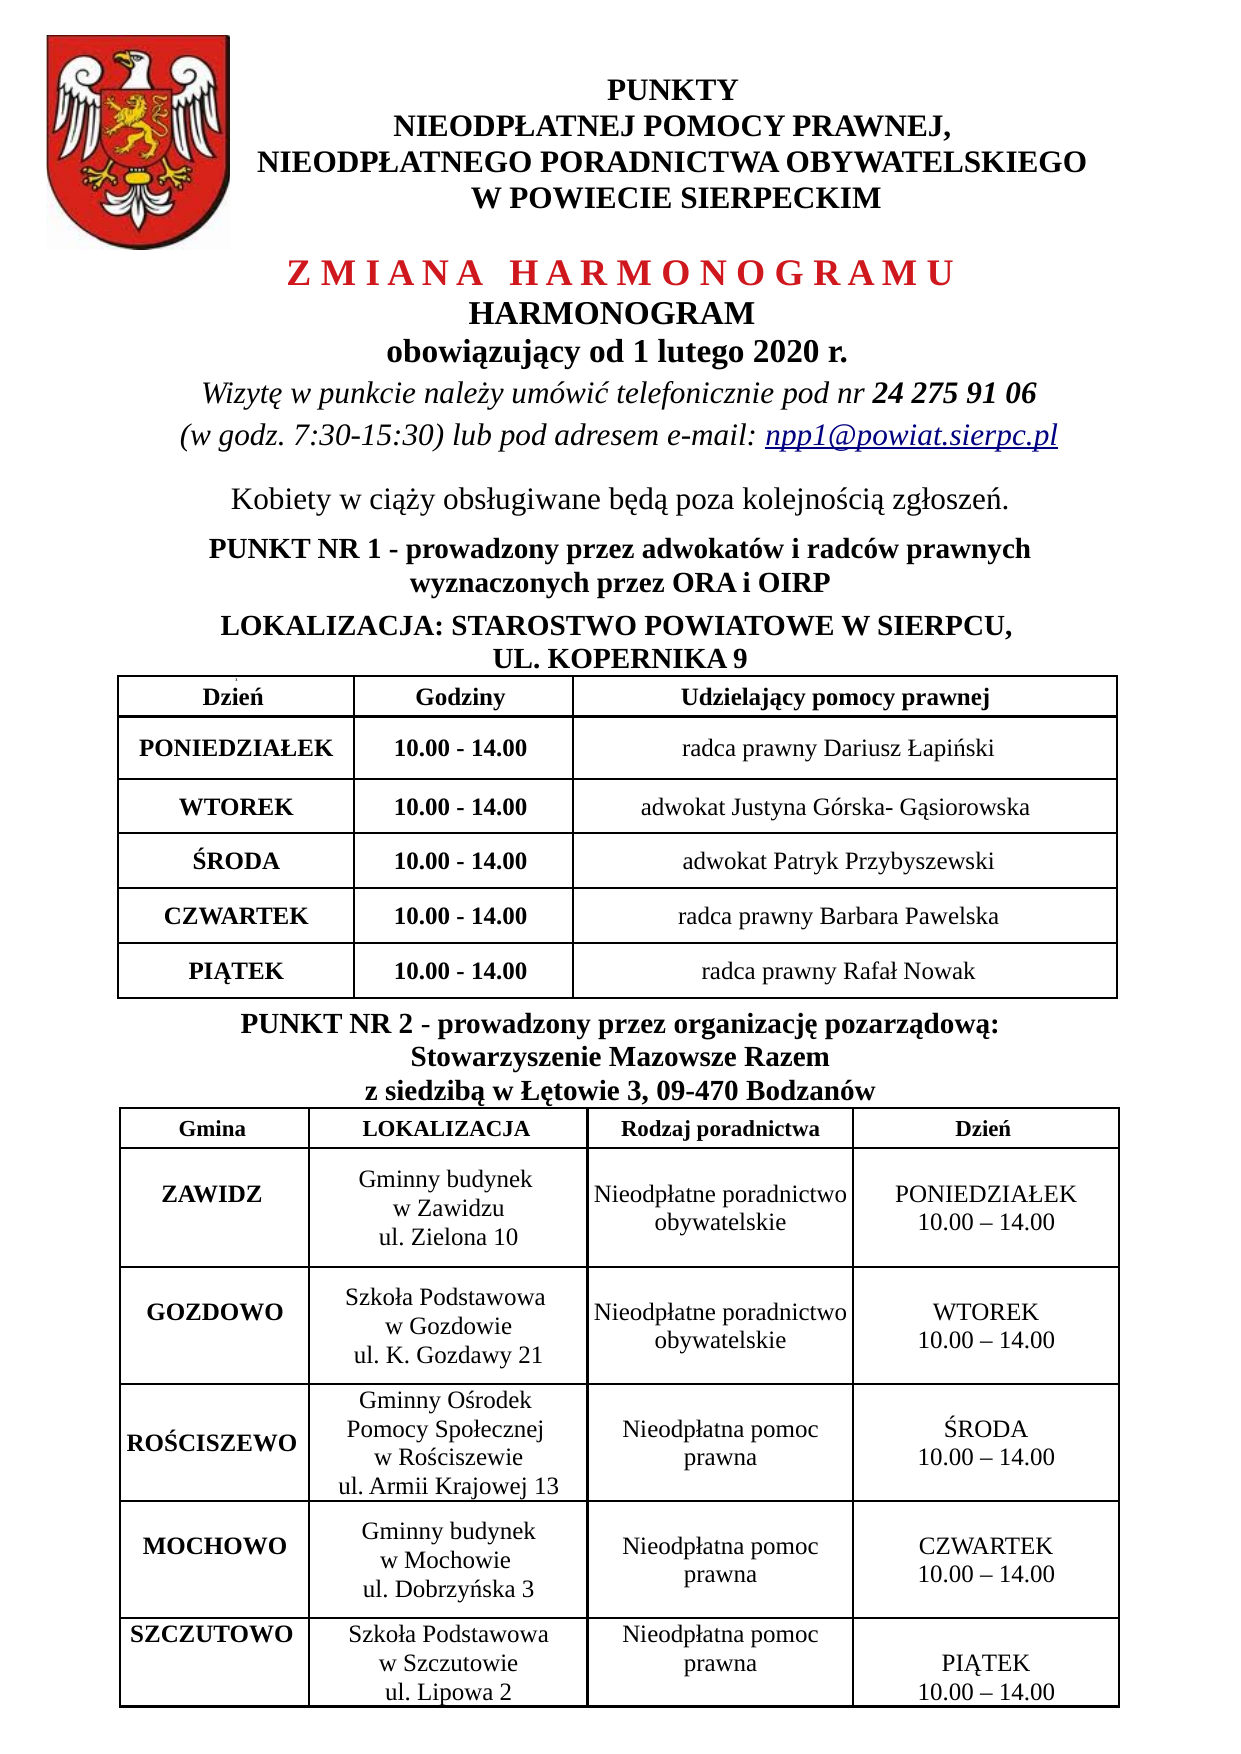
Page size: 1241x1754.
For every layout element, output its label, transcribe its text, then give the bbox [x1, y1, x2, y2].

table_cell CZWARTEK [119, 889, 353, 942]
text obowiązujący od 1 lutego 2020 r. [118, 331, 1122, 370]
table_header Rodzaj poradnictwa [589, 1109, 852, 1147]
table_cell SZCZUTOWO [121, 1619, 308, 1705]
table_cell PONIEDZIAŁEK [119, 718, 353, 777]
table_cell CZWARTEK 10.00 – 14.00 [854, 1502, 1118, 1617]
text UL. KOPERNIKA 9 [118, 641, 1122, 675]
table_cell 10.00 - 14.00 [355, 889, 572, 942]
table_header Udzielający pomocy prawnej [574, 677, 1104, 715]
table_cell radca prawny Dariusz Łapiński [574, 718, 1104, 777]
table_cell Nieodpłatna pomoc prawna [589, 1385, 852, 1500]
table_cell 10.00 - 14.00 [355, 718, 572, 777]
table_cell 10.00 - 14.00 [355, 944, 572, 997]
text Stowarzyszenie Mazowsze Razem [118, 1039, 1122, 1073]
picture [46, 35, 230, 250]
table_cell Gminny budynek w Mochowie ul. Dobrzyńska 3 [310, 1502, 586, 1617]
table_cell ZAWIDZ [121, 1149, 308, 1266]
table_cell WTOREK 10.00 – 14.00 [854, 1268, 1118, 1383]
text HARMONOGRAM [118, 293, 1122, 331]
table_header Godziny [355, 677, 572, 715]
table_cell Szkoła Podstawowa w Szczutowie ul. Lipowa 2 [310, 1619, 586, 1705]
table_cell MOCHOWO [121, 1502, 308, 1617]
text Z M I A N A H A R M O N O G R A M U [118, 250, 1122, 293]
text NIEODPŁATNEGO PORADNICTWA OBYWATELSKIEGO [230, 143, 1122, 179]
table_cell Nieodpłatne poradnictwo obywatelskie [589, 1149, 852, 1266]
table_cell [1104, 889, 1116, 942]
text PUNKTY [230, 71, 1122, 107]
table_header 3 Dzień [119, 677, 353, 715]
table_cell adwokat Justyna Górska- Gąsiorowska [574, 780, 1104, 832]
text (w godz. 7:30-15:30) lub pod adresem e-mail: npp1@powiat.sierpc.pl [118, 416, 1122, 452]
table_cell [1104, 944, 1116, 997]
table_cell [1104, 834, 1116, 887]
table_header Dzień [854, 1109, 1118, 1147]
text PUNKT NR 1 - prowadzony przez adwokatów i radców prawnych wyznaczonych przez ORA i OIRP [118, 531, 1122, 598]
table_cell ROŚCISZEWO [121, 1385, 308, 1500]
table_header [1104, 677, 1116, 715]
table_cell adwokat Patryk Przybyszewski [574, 834, 1104, 887]
table_cell Nieodpłatne poradnictwo obywatelskie [589, 1268, 852, 1383]
table_cell ŚRODA [119, 834, 353, 887]
text LOKALIZACJA: STAROSTWO POWIATOWE W SIERPCU, [118, 608, 1122, 641]
table_cell Szkoła Podstawowa w Gozdowie ul. K. Gozdawy 21 [310, 1268, 586, 1383]
table_cell ŚRODA 10.00 – 14.00 [854, 1385, 1118, 1500]
table_cell 10.00 - 14.00 [355, 834, 572, 887]
text Wizytę w punkcie należy umówić telefonicznie pod nr 24 275 91 06 [118, 374, 1122, 410]
text NIEODPŁATNEJ POMOCY PRAWNEJ, [230, 107, 1122, 143]
table_cell Gminny Ośrodek Pomocy Społecznej w Rościszewie ul. Armii Krajowej 13 [310, 1385, 586, 1500]
table_cell GOZDOWO [121, 1268, 308, 1383]
table_cell PONIEDZIAŁEK 10.00 – 14.00 [854, 1149, 1118, 1266]
table_cell radca prawny Barbara Pawelska [574, 889, 1104, 942]
table_header Gmina [121, 1109, 308, 1147]
table_cell Nieodpłatna pomoc prawna [589, 1502, 852, 1617]
table_cell Nieodpłatna pomoc prawna [589, 1619, 852, 1705]
text PUNKT NR 2 - prowadzony przez organizację pozarządową: [118, 1006, 1122, 1039]
table_cell [1104, 780, 1116, 832]
table_cell [1104, 718, 1116, 777]
text z siedzibą w Łętowie 3, 09-470 Bodzanów [118, 1073, 1122, 1107]
table_cell radca prawny Rafał Nowak [574, 944, 1104, 997]
table_cell 10.00 - 14.00 [355, 780, 572, 832]
table_cell WTOREK [119, 780, 353, 832]
text Kobiety w ciąży obsługiwane będą poza kolejnością zgłoszeń. [118, 480, 1122, 516]
table_cell PIĄTEK 10.00 – 14.00 [854, 1619, 1118, 1705]
table_cell PIĄTEK [119, 944, 353, 997]
table_cell Gminny budynek w Zawidzu ul. Zielona 10 [310, 1149, 586, 1266]
text W POWIECIE SIERPECKIM [230, 179, 1122, 215]
table_header LOKALIZACJA [310, 1109, 586, 1147]
